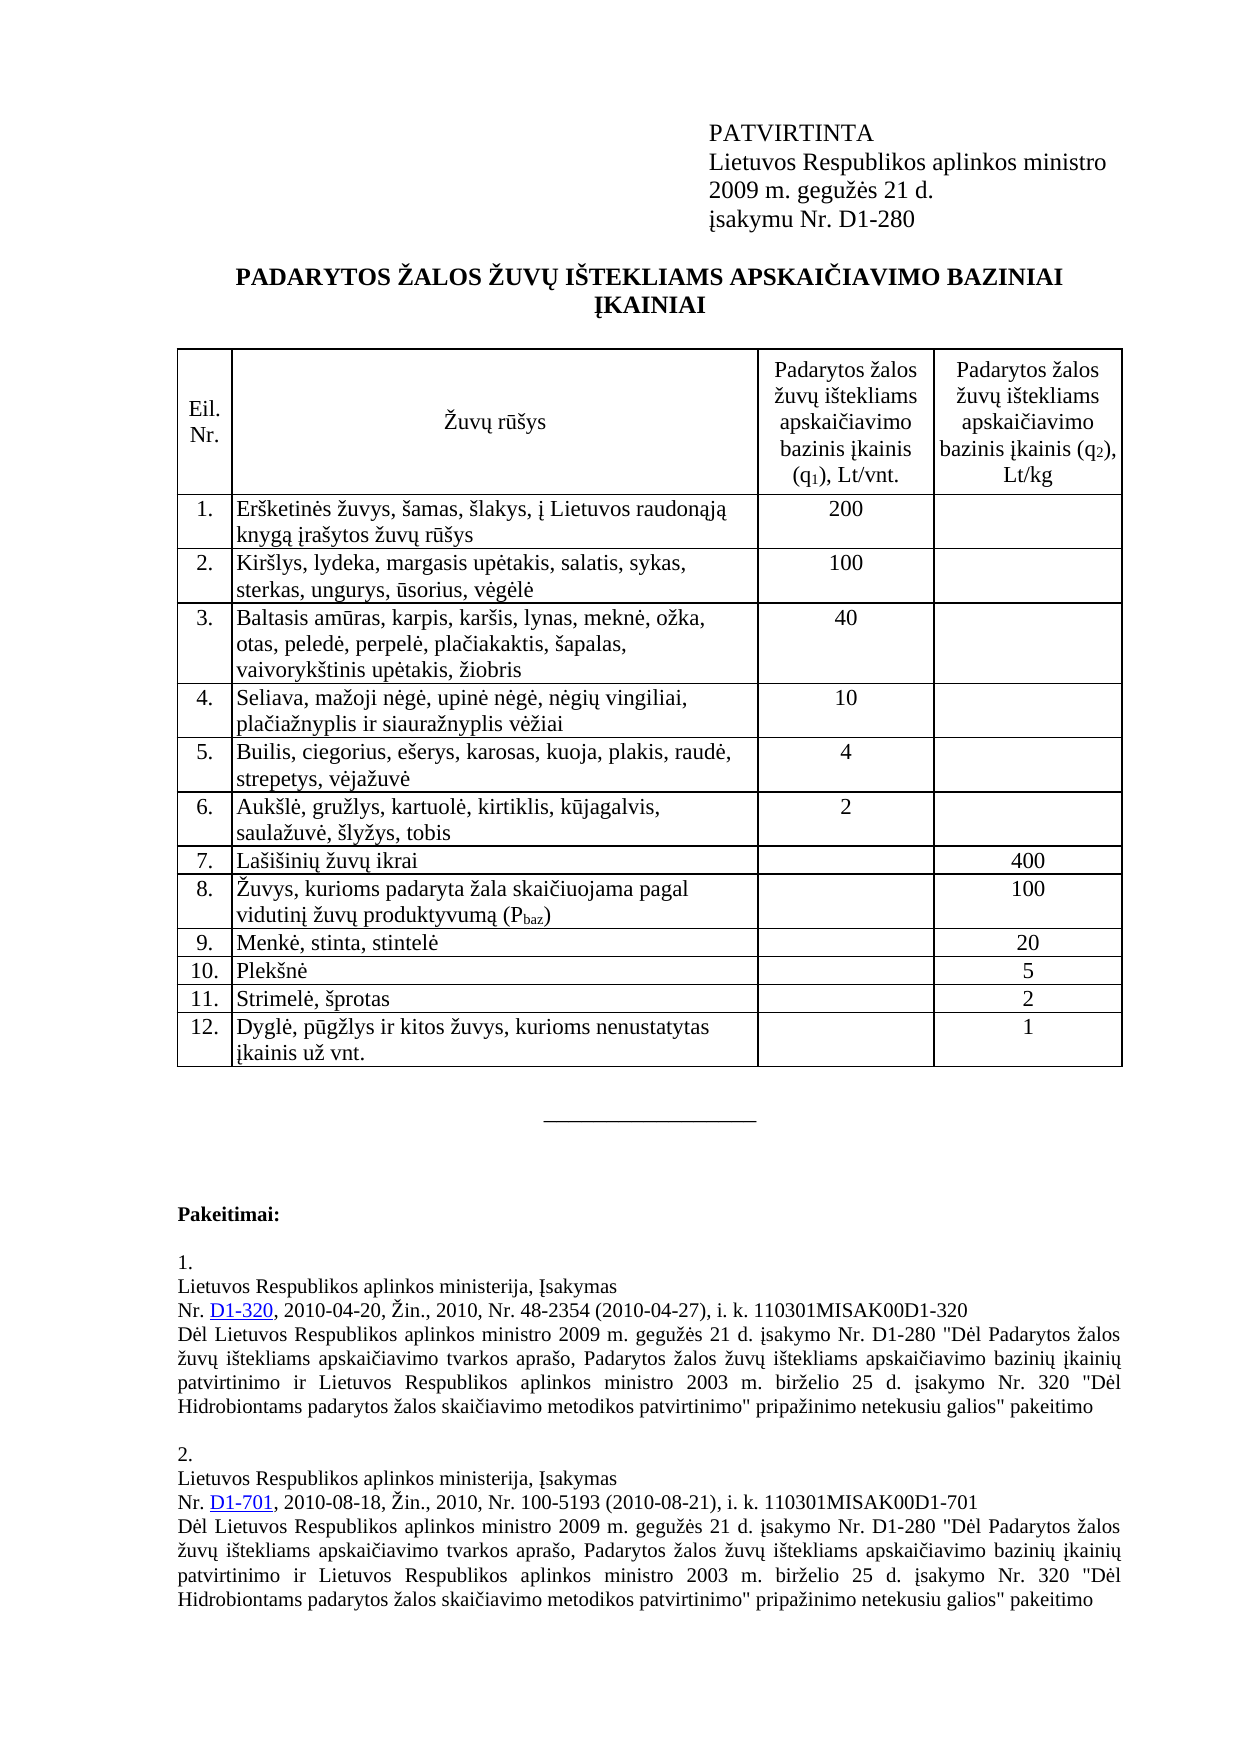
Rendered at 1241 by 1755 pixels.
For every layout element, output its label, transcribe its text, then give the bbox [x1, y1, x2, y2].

text 2009 m. gegužės 21 d. [177, 176, 1122, 204]
table_cell 5 [935, 957, 1121, 983]
table_cell 12. [178, 1013, 231, 1066]
table_cell 400 [935, 847, 1121, 873]
table_cell [759, 1013, 933, 1066]
table_cell 5. [178, 738, 231, 791]
text Dėl Lietuvos Respublikos aplinkos ministro 2009 m. gegužės 21 d. įsakymo Nr. D1-280 "Dėl Padarytos žalos žuvų ištekliams apskaičiavimo tvarkos aprašo, Padarytos žalos žuvų ištekliams apskaičiavimo bazinių įkainių patvirtinimo ir Lietuvos Respublikos aplinkos ministro 2003 m. birželio 25 d. įsakymo Nr. 320 "Dėl Hidrobiontams padarytos žalos skaičiavimo metodikos patvirtinimo" pripažinimo netekusiu galios" pakeitimo [177, 1322, 1122, 1418]
table_cell 8. [178, 875, 231, 928]
table_cell Lašišinių žuvų ikrai [233, 847, 757, 873]
text Nr. D1-320, 2010-04-20, Žin., 2010, Nr. 48-2354 (2010-04-27), i. k. 110301MISAK00D1-320 [177, 1298, 1122, 1322]
table_cell Builis, ciegorius, ešerys, karosas, kuoja, plakis, raudė, strepetys, vėjažuvė [233, 738, 757, 791]
table_cell [759, 957, 933, 983]
table_cell 20 [935, 929, 1121, 956]
table_cell [935, 738, 1121, 791]
table_cell Kiršlys, lydeka, margasis upėtakis, salatis, sykas, sterkas, ungurys, ūsorius, vėgėlė [233, 549, 757, 602]
text PADARYTOS ŽALOS ŽUVŲ IŠTEKLIAMS APSKAIČIAVIMO BAZINIAI ĮKAINIAI [177, 262, 1122, 319]
table_cell 10 [759, 684, 933, 737]
text Dėl Lietuvos Respublikos aplinkos ministro 2009 m. gegužės 21 d. įsakymo Nr. D1-280 "Dėl Padarytos žalos žuvų ištekliams apskaičiavimo tvarkos aprašo, Padarytos žalos žuvų ištekliams apskaičiavimo bazinių įkainių patvirtinimo ir Lietuvos Respublikos aplinkos ministro 2003 m. birželio 25 d. įsakymo Nr. 320 "Dėl Hidrobiontams padarytos žalos skaičiavimo metodikos patvirtinimo" pripažinimo netekusiu galios" pakeitimo [177, 1514, 1122, 1611]
table_cell [935, 793, 1121, 845]
table_cell [759, 847, 933, 873]
table_cell 4. [178, 684, 231, 737]
text 2. [177, 1442, 1122, 1466]
table_cell 100 [935, 875, 1121, 928]
table_cell Eršketinės žuvys, šamas, šlakys, į Lietuvos raudonąją knygą įrašytos žuvų rūšys [233, 495, 757, 548]
text Pakeitimai: [177, 1202, 1122, 1226]
table_cell 6. [178, 793, 231, 845]
table_cell [759, 985, 933, 1011]
text _________________ [177, 1096, 1122, 1125]
text Nr. D1-701, 2010-08-18, Žin., 2010, Nr. 100-5193 (2010-08-21), i. k. 110301MISAK00D1-701 [177, 1490, 1122, 1514]
text Lietuvos Respublikos aplinkos ministerija, Įsakymas [177, 1274, 1122, 1298]
table_cell 200 [759, 495, 933, 548]
table_cell 1. [178, 495, 231, 548]
table_cell 9. [178, 929, 231, 956]
table_cell Strimelė, šprotas [233, 985, 757, 1011]
text Lietuvos Respublikos aplinkos ministerija, Įsakymas [177, 1466, 1122, 1490]
table_cell [935, 495, 1121, 548]
table_cell [759, 929, 933, 956]
table_cell Plekšnė [233, 957, 757, 983]
table_cell Seliava, mažoji nėgė, upinė nėgė, nėgių vingiliai, plačiažnyplis ir siauražnyplis vėžiai [233, 684, 757, 737]
text įsakymu Nr. D1-280 [177, 204, 1122, 233]
table_cell 40 [759, 604, 933, 683]
table_cell Aukšlė, gružlys, kartuolė, kirtiklis, kūjagalvis, saulažuvė, šlyžys, tobis [233, 793, 757, 845]
table_cell 11. [178, 985, 231, 1011]
table_cell 2 [759, 793, 933, 845]
table_cell 2. [178, 549, 231, 602]
table_cell 1 [935, 1013, 1121, 1066]
table_cell Žuvys, kurioms padaryta žala skaičiuojama pagal vidutinį žuvų produktyvumą (Pbaz) [233, 875, 757, 928]
table_cell Menkė, stinta, stintelė [233, 929, 757, 956]
table_cell Baltasis amūras, karpis, karšis, lynas, meknė, ožka, otas, peledė, perpelė, plačiakaktis, šapalas, vaivorykštinis upėtakis, žiobris [233, 604, 757, 683]
table_cell Dyglė, pūgžlys ir kitos žuvys, kurioms nenustatytas įkainis už vnt. [233, 1013, 757, 1066]
table_cell 2 [935, 985, 1121, 1011]
table_cell [935, 684, 1121, 737]
text 1. [177, 1250, 1122, 1274]
table_cell 3. [178, 604, 231, 683]
table_header Eil. Nr. [178, 350, 231, 493]
table_header Padarytos žalos žuvų ištekliams apskaičiavimo bazinis įkainis (q1), Lt/vnt. [759, 350, 933, 493]
table_cell 4 [759, 738, 933, 791]
table_header Padarytos žalos žuvų ištekliams apskaičiavimo bazinis įkainis (q2), Lt/kg [935, 350, 1121, 493]
text Lietuvos Respublikos aplinkos ministro [177, 147, 1122, 176]
table_cell 100 [759, 549, 933, 602]
table_cell 7. [178, 847, 231, 873]
table_cell [935, 604, 1121, 683]
table_cell 10. [178, 957, 231, 983]
table_cell [759, 875, 933, 928]
table_cell [935, 549, 1121, 602]
table_header Žuvų rūšys [233, 350, 757, 493]
text PATVIRTINTA [709, 118, 1122, 147]
